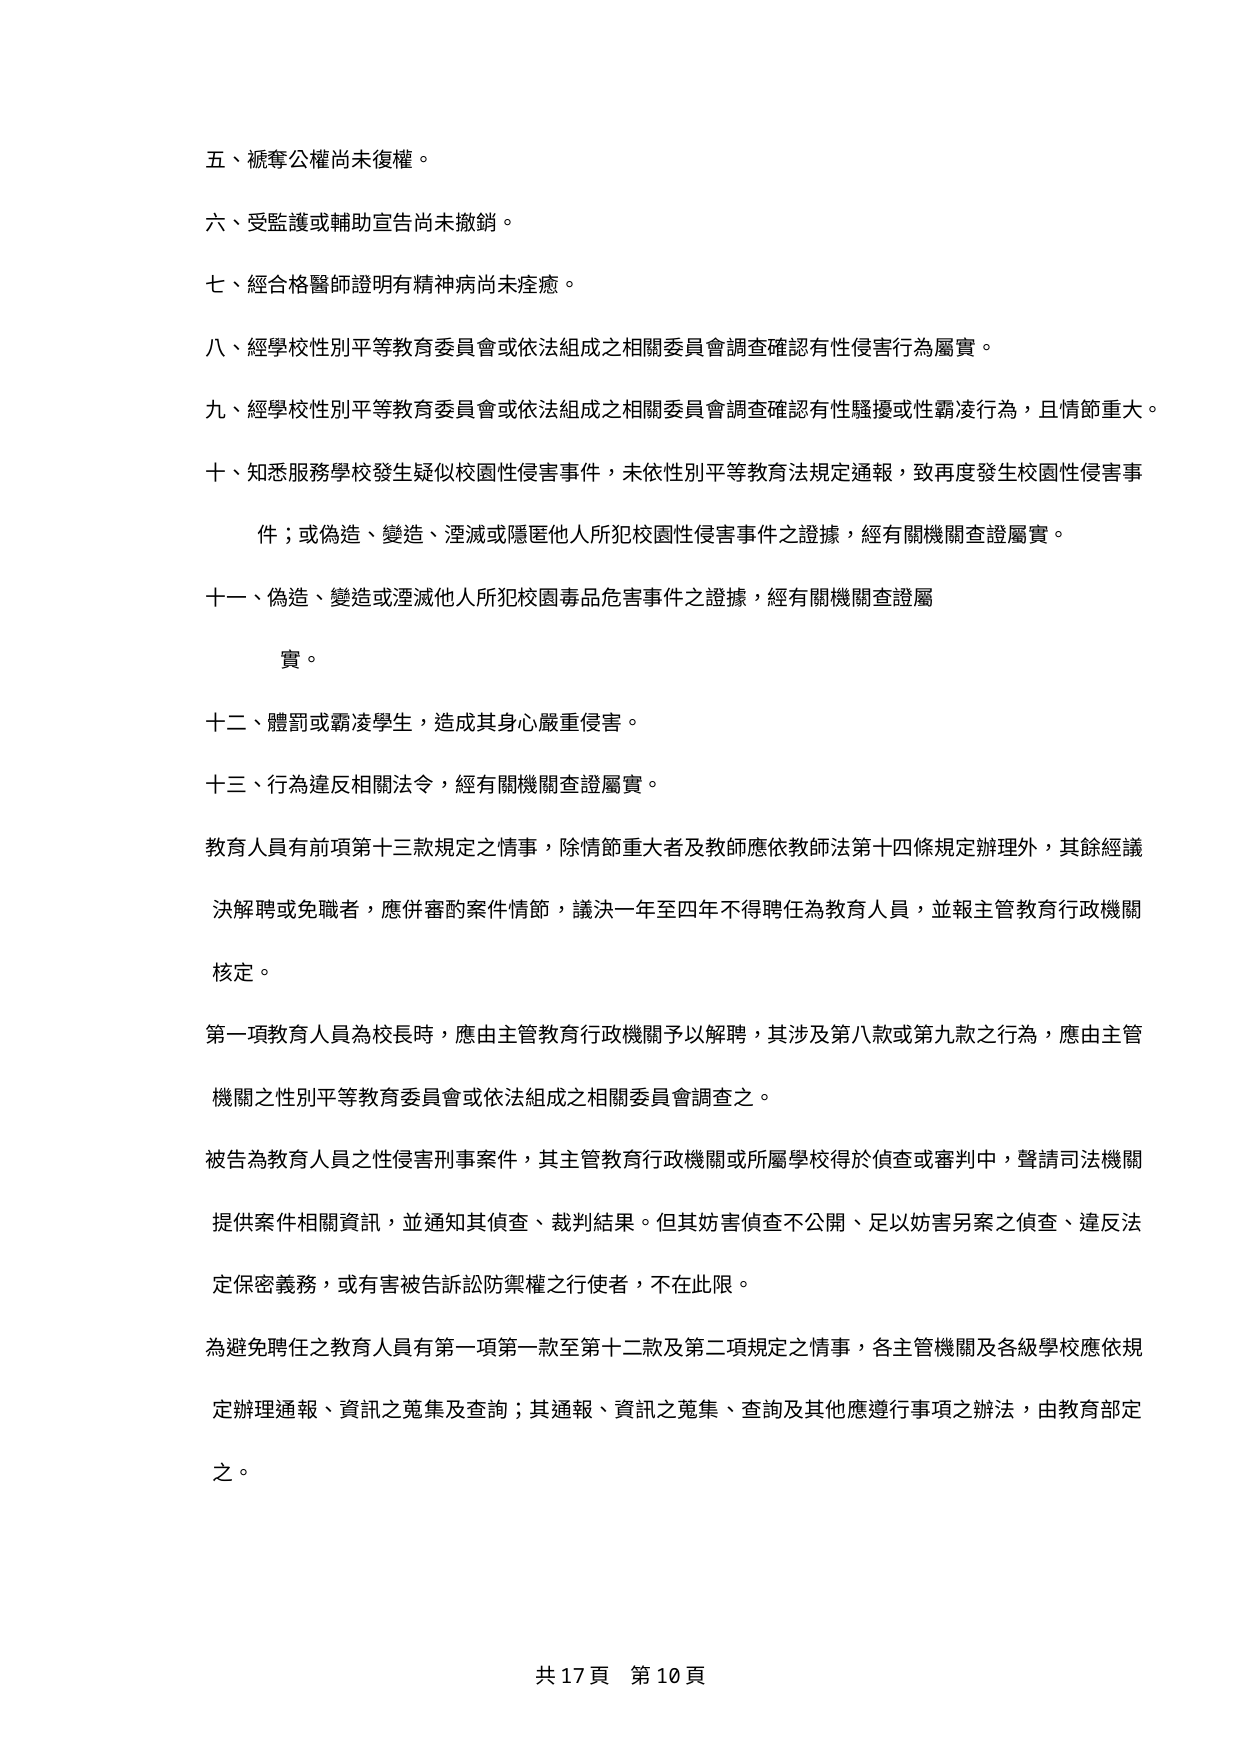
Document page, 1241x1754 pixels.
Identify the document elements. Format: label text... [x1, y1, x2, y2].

text 被告為教育人員之性侵害刑事案件，其主管教育行政機關或所屬學校得於偵查或審判中，聲請司法機關提供案件相關資訊，並通知其偵查、裁判結果。但其妨害偵查不公開、足以妨害另案之偵查、違反法定保密義務，或有害被告訴訟防禦權之行使者，不在此限。 [205, 1117, 1146, 1305]
text 實。 [94, 617, 1146, 680]
text 八、經學校性別平等教育委員會或依法組成之相關委員會調查確認有性侵害行為屬實。 [205, 305, 1146, 367]
text 十二、體罰或霸凌學生，造成其身心嚴重侵害。 [94, 680, 1146, 742]
text 十一、偽造、變造或湮滅他人所犯校園毒品危害事件之證據，經有關機關查證屬 [94, 555, 1146, 617]
text 七、經合格醫師證明有精神病尚未痊癒。 [94, 242, 1146, 305]
text 第一項教育人員為校長時，應由主管教育行政機關予以解聘，其涉及第八款或第九款之行為，應由主管機關之性別平等教育委員會或依法組成之相關委員會調查之。 [205, 992, 1146, 1117]
text 教育人員有前項第十三款規定之情事，除情節重大者及教師應依教師法第十四條規定辦理外，其餘經議決解聘或免職者，應併審酌案件情節，議決一年至四年不得聘任為教育人員，並報主管教育行政機關核定。 [205, 805, 1146, 992]
text 十、知悉服務學校發生疑似校園性侵害事件，未依性別平等教育法規定通報，致再度發生校園性侵害事件；或偽造、變造、湮滅或隱匿他人所犯校園性侵害事件之證據，經有關機關查證屬實。 [205, 430, 1146, 555]
text 五、褫奪公權尚未復權。 [94, 117, 1146, 180]
text 六、受監護或輔助宣告尚未撤銷。 [94, 180, 1146, 242]
text 十三、行為違反相關法令，經有關機關查證屬實。 [94, 742, 1146, 805]
text 九、經學校性別平等教育委員會或依法組成之相關委員會調查確認有性騷擾或性霸凌行為，且情節重大。 [205, 367, 1146, 430]
text 為避免聘任之教育人員有第一項第一款至第十二款及第二項規定之情事，各主管機關及各級學校應依規定辦理通報、資訊之蒐集及查詢；其通報、資訊之蒐集、查詢及其他應遵行事項之辦法，由教育部定之。 [205, 1305, 1146, 1492]
